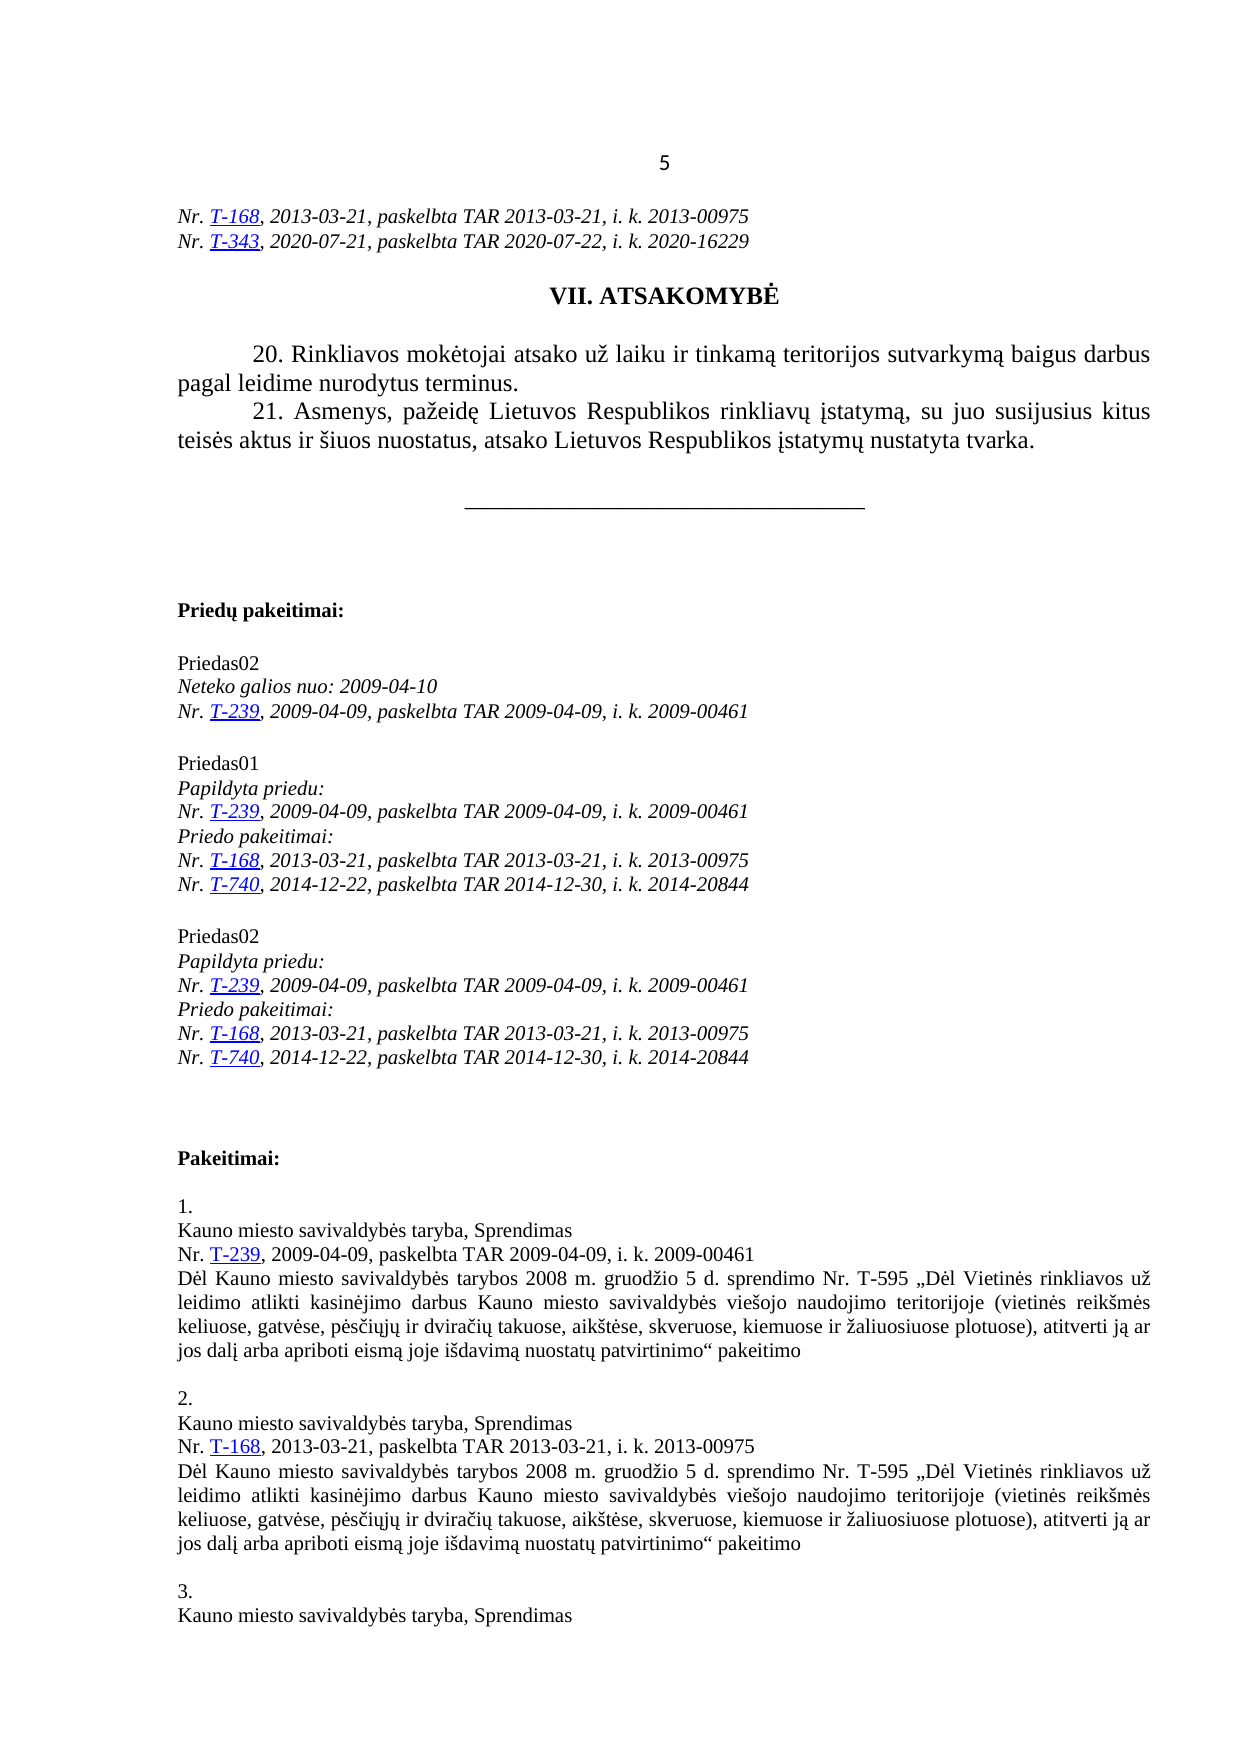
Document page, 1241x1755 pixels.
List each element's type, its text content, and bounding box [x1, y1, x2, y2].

text Nr. T-239, 2009-04-09, paskelbta TAR 2009-04-09, i. k. 2009-00461 [177, 1242, 1152, 1266]
text Nr. T-740, 2014-12-22, paskelbta TAR 2014-12-30, i. k. 2014-20844 [177, 872, 1152, 896]
text Priedas02 [177, 650, 1152, 674]
text Nr. T-239, 2009-04-09, paskelbta TAR 2009-04-09, i. k. 2009-00461 [177, 698, 1152, 723]
text Priedų pakeitimai: [177, 598, 1152, 622]
subtitle VII. ATSAKOMYBĖ [177, 281, 1152, 310]
text Priedo pakeitimai: [177, 997, 1152, 1021]
text Nr. T-740, 2014-12-22, paskelbta TAR 2014-12-30, i. k. 2014-20844 [177, 1045, 1152, 1069]
text 1. [177, 1194, 1152, 1218]
text Priedas02 [177, 924, 1152, 948]
text Papildyta priedu: [177, 948, 1152, 973]
text 3. [177, 1579, 1152, 1603]
text Nr. T-168, 2013-03-21, paskelbta TAR 2013-03-21, i. k. 2013-00975 [177, 1434, 1152, 1458]
text Kauno miesto savivaldybės taryba, Sprendimas [177, 1218, 1152, 1242]
text Nr. T-239, 2009-04-09, paskelbta TAR 2009-04-09, i. k. 2009-00461 [177, 799, 1152, 823]
text Neteko galios nuo: 2009-04-10 [177, 674, 1152, 698]
text Priedas01 [177, 751, 1152, 775]
text 21. Asmenys, pažeidę Lietuvos Respublikos rinkliavų įstatymą, su juo susijusius kitus teisės aktus ir šiuos nuostatus, atsako Lietuvos Respublikos įstatymų nustatyta tvarka. [177, 396, 1152, 454]
text Nr. T-343, 2020-07-21, paskelbta TAR 2020-07-22, i. k. 2020-16229 [177, 228, 1152, 253]
text ________________________________ [177, 483, 1152, 511]
text Nr. T-168, 2013-03-21, paskelbta TAR 2013-03-21, i. k. 2013-00975 [177, 204, 1152, 228]
text Kauno miesto savivaldybės taryba, Sprendimas [177, 1603, 1152, 1627]
text Kauno miesto savivaldybės taryba, Sprendimas [177, 1410, 1152, 1434]
text Pakeitimai: [177, 1146, 1152, 1170]
text Nr. T-239, 2009-04-09, paskelbta TAR 2009-04-09, i. k. 2009-00461 [177, 973, 1152, 997]
text Dėl Kauno miesto savivaldybės tarybos 2008 m. gruodžio 5 d. sprendimo Nr. T-595 „Dėl Vietinės rinkliavos už leidimo atlikti kasinėjimo darbus Kauno miesto savivaldybės viešojo naudojimo teritorijoje (vietinės reikšmės keliuose, gatvėse, pėsčiųjų ir dviračių takuose, aikštėse, skveruose, kiemuose ir žaliuosiuose plotuose), atitverti ją ar jos dalį arba apriboti eismą joje išdavimą nuostatų patvirtinimo“ pakeitimo [177, 1458, 1152, 1555]
text 2. [177, 1386, 1152, 1410]
text Nr. T-168, 2013-03-21, paskelbta TAR 2013-03-21, i. k. 2013-00975 [177, 848, 1152, 872]
text Papildyta priedu: [177, 775, 1152, 799]
text Priedo pakeitimai: [177, 823, 1152, 848]
text 20. Rinkliavos mokėtojai atsako už laiku ir tinkamą teritorijos sutvarkymą baigus darbus pagal leidime nurodytus terminus. [177, 339, 1152, 396]
text Dėl Kauno miesto savivaldybės tarybos 2008 m. gruodžio 5 d. sprendimo Nr. T-595 „Dėl Vietinės rinkliavos už leidimo atlikti kasinėjimo darbus Kauno miesto savivaldybės viešojo naudojimo teritorijoje (vietinės reikšmės keliuose, gatvėse, pėsčiųjų ir dviračių takuose, aikštėse, skveruose, kiemuose ir žaliuosiuose plotuose), atitverti ją ar jos dalį arba apriboti eismą joje išdavimą nuostatų patvirtinimo“ pakeitimo [177, 1266, 1152, 1362]
text Nr. T-168, 2013-03-21, paskelbta TAR 2013-03-21, i. k. 2013-00975 [177, 1021, 1152, 1045]
